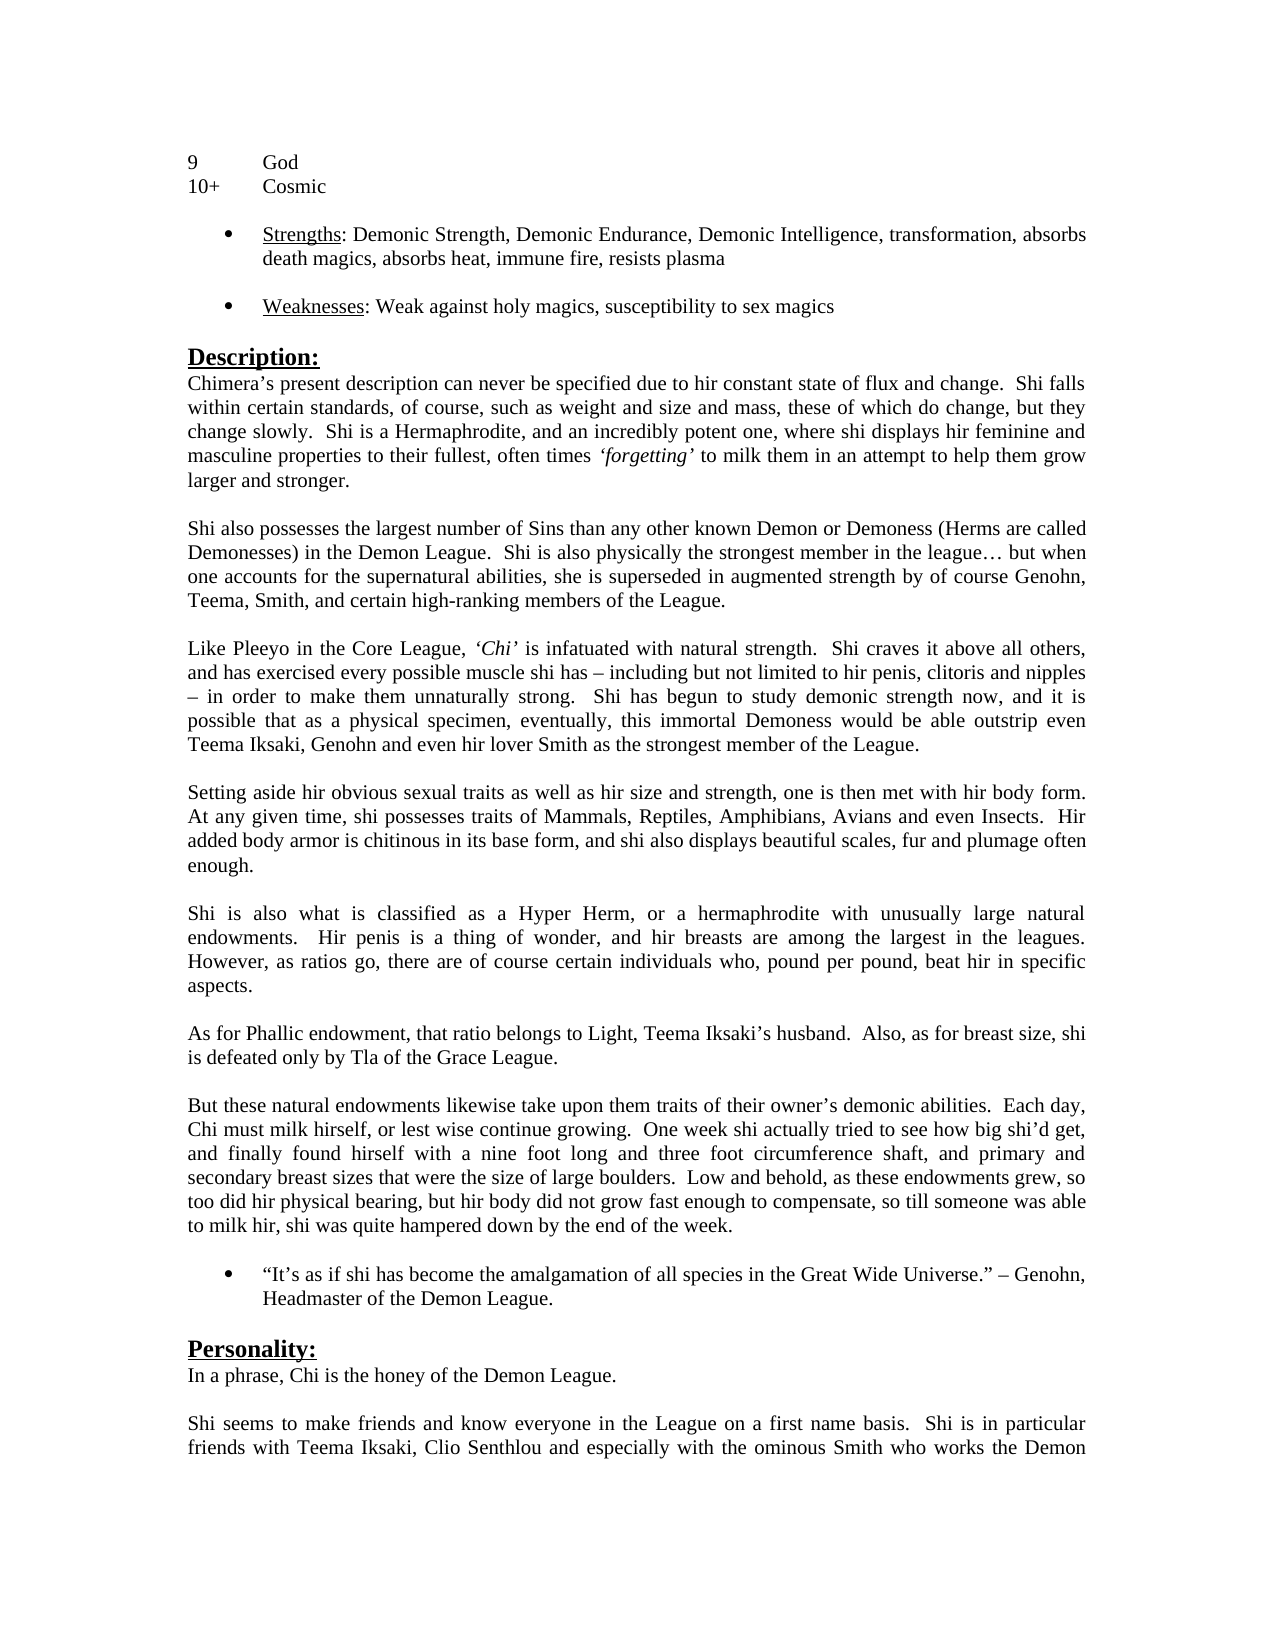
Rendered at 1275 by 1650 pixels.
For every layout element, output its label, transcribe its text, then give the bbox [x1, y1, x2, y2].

text Description: [187, 342, 1087, 371]
text Shi is also what is classified as a Hyper Herm, or a hermaphrodite with unusually large natural endowments. Hir penis is a thing of wonder, and hir breasts are among the largest in the leagues. However, as ratios go, there are of course certain individuals who, pound per pound, beat hir in specific aspects. [187, 901, 1087, 997]
text Personality: [187, 1334, 1087, 1362]
text Chimera’s present description can never be specified due to hir constant state of flux and change. Shi falls within certain standards, of course, such as weight and size and mass, these of which do change, but they change slowly. Shi is a Hermaphrodite, and an incredibly potent one, where shi displays hir feminine and masculine properties to their fullest, often times ‘forgetting’ to milk them in an attempt to help them grow larger and stronger. [187, 371, 1087, 492]
text 10+ Cosmic [187, 174, 1087, 198]
text In a phrase, Chi is the honey of the Demon League. [187, 1362, 1087, 1387]
list “It’s as if shi has become the amalgamation of all species in the Great Wide Universe.” – Genohn, Headmaster of the Demon League. [225, 1262, 1087, 1310]
text 9 God [187, 150, 1087, 174]
list Strengths: Demonic Strength, Demonic Endurance, Demonic Intelligence, transformation, absorbs death magics, absorbs heat, immune fire, resists plasma [225, 222, 1087, 270]
text Setting aside hir obvious sexual traits as well as hir size and strength, one is then met with hir body form. At any given time, shi possesses traits of Mammals, Reptiles, Amphibians, Avians and even Insects. Hir added body armor is chitinous in its base form, and shi also displays beautiful scales, fur and plumage often enough. [187, 780, 1087, 877]
text Like Pleeyo in the Core League, ‘Chi’ is infatuated with natural strength. Shi craves it above all others, and has exercised every possible muscle shi has – including but not limited to hir penis, clitoris and nipples – in order to make them unnaturally strong. Shi has begun to study demonic strength now, and it is possible that as a physical specimen, eventually, this immortal Demoness would be able outstrip even Teema Iksaki, Genohn and even hir lover Smith as the strongest member of the League. [187, 636, 1087, 756]
text Shi seems to make friends and know everyone in the League on a first name basis. Shi is in particular friends with Teema Iksaki, Clio Senthlou and especially with the ominous Smith who works the Demon [187, 1411, 1087, 1459]
text As for Phallic endowment, that ratio belongs to Light, Teema Iksaki’s husband. Also, as for breast size, shi is defeated only by Tla of the Grace League. [187, 1021, 1087, 1069]
list Weaknesses: Weak against holy magics, susceptibility to sex magics [225, 294, 1087, 318]
text Shi also possesses the largest number of Sins than any other known Demon or Demoness (Herms are called Demonesses) in the Demon League. Shi is also physically the strongest member in the league… but when one accounts for the supernatural abilities, she is superseded in augmented strength by of course Genohn, Teema, Smith, and certain high-ranking members of the League. [187, 516, 1087, 612]
text But these natural endowments likewise take upon them traits of their owner’s demonic abilities. Each day, Chi must milk hirself, or lest wise continue growing. One week shi actually tried to see how big shi’d get, and finally found hirself with a nine foot long and three foot circumference shaft, and primary and secondary breast sizes that were the size of large boulders. Low and behold, as these endowments grew, so too did hir physical bearing, but hir body did not grow fast enough to compensate, so till someone was able to milk hir, shi was quite hampered down by the end of the week. [187, 1093, 1087, 1237]
